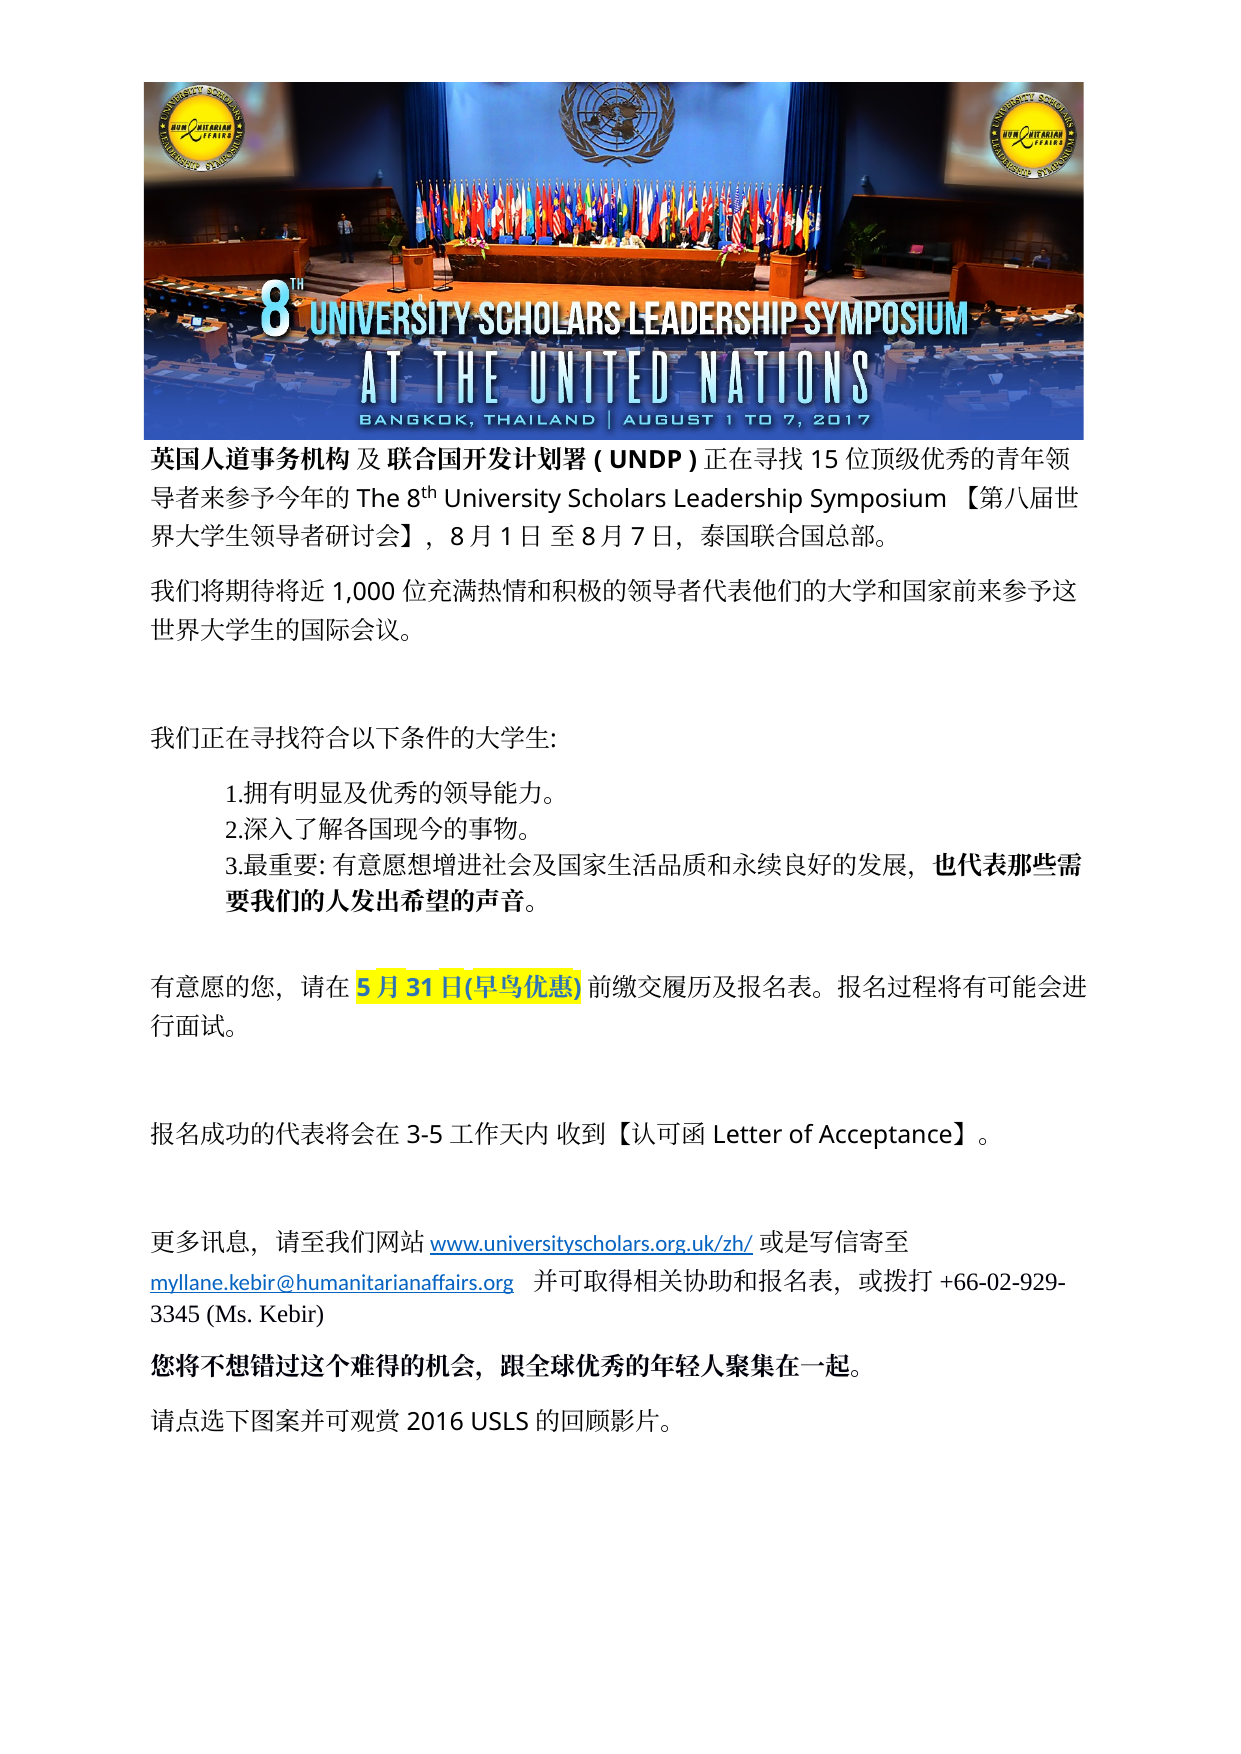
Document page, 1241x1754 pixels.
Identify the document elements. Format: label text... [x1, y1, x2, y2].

text 报名成功的代表将会在 3-5 工作天内 收到【认可函 Letter of Acceptance】。 [150, 1114, 1090, 1151]
text 我们正在寻找符合以下条件的大学生: [150, 719, 1090, 755]
text 有意愿的您，请在 5月31日(早鸟优惠) 前缴交履历及报名表。报名过程将有可能会进行面试。 [150, 968, 1090, 1042]
list 深入了解各国现今的事物。 [225, 810, 1090, 846]
text 我们将期待将近 1,000 位充满热情和积极的领导者代表他们的大学和国家前来参予这世界大学生的国际会议。 [150, 572, 1090, 647]
list 最重要: 有意愿想增进社会及国家生活品质和永续良好的发展，也代表那些需要我们的人发出希望的声音。 [225, 846, 1090, 918]
list 拥有明显及优秀的领导能力。 [225, 774, 1090, 810]
text 您将不想错过这个难得的机会，跟全球优秀的年轻人聚集在一起。 [150, 1347, 1090, 1383]
text 更多讯息，请至我们网站www.universityscholars.org.uk/zh/ 或是写信寄至 myllane.kebir@humanitarianaffairs.org 并可取得相关协助和报名表，或拨打 +66-02-929-3345 (Ms. Kebir) [150, 1223, 1090, 1328]
text 请点选下图案并可观赏 2016 USLS 的回顾影片。 [150, 1402, 1090, 1438]
text 英国人道事务机构 及 联合国开发计划署 ( UNDP ) 正在寻找 15 位顶级优秀的青年领导者来参予今年的 The 8th University Scholars Leadership Symposium 【第八届世界大学生领导者研讨会】，8月1日 至 8月7日，泰国联合国总部。 [150, 244, 1090, 553]
